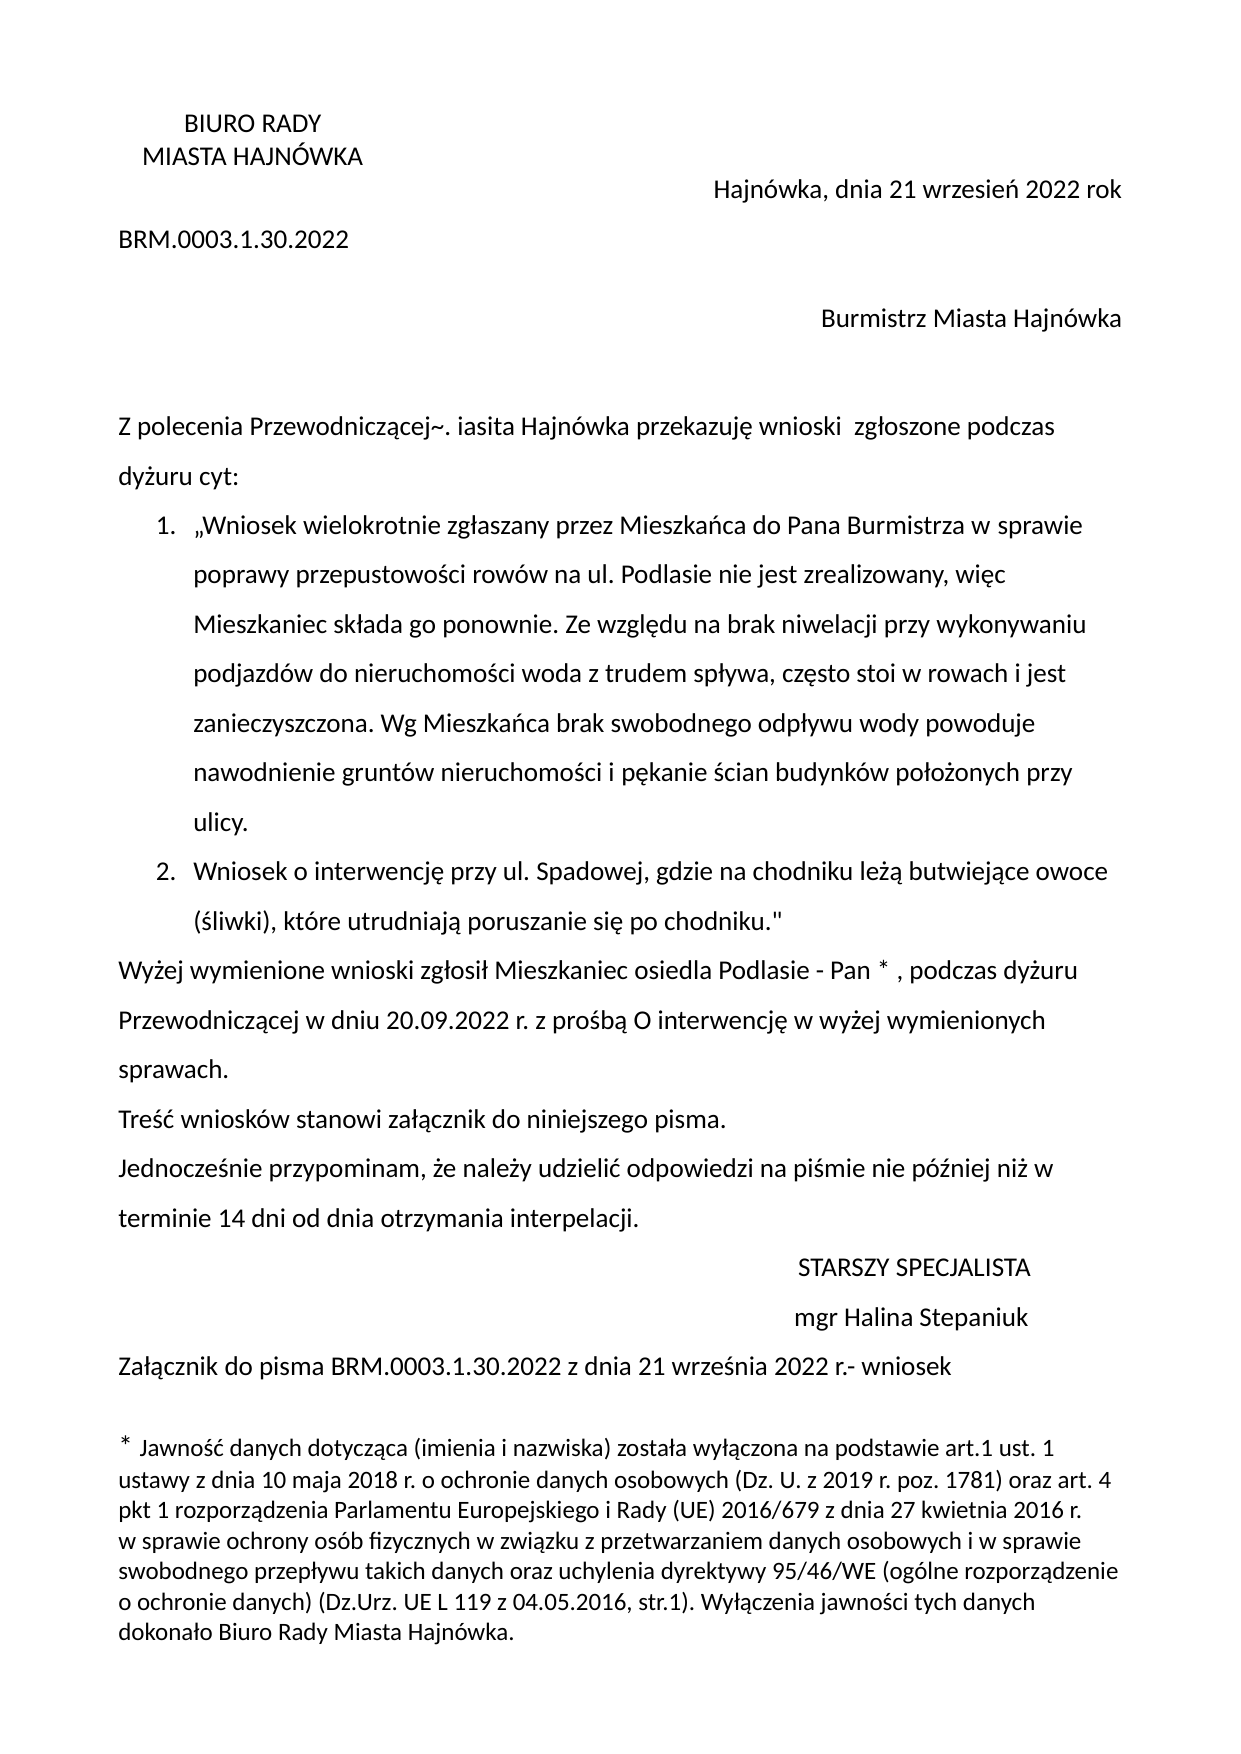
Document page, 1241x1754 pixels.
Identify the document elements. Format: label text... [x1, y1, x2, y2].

text Hajnówka, dnia 21 wrzesień 2022 rok [118, 172, 1122, 205]
text mgr Halina Stepaniuk [706, 1300, 1122, 1333]
list „Wniosek wielokrotnie zgłaszany przez Mieszkańca do Pana Burmistrza w sprawie poprawy przepustowości rowów na ul. Podlasie nie jest zrealizowany, więc Mieszkaniec składa go ponownie. Ze względu na brak niwelacji przy wykonywaniu podjazdów do nieruchomości woda z trudem spływa, często stoi w rowach i jest zanieczyszczona. Wg Mieszkańca brak swobodnego odpływu wody powoduje nawodnienie gruntów nieruchomości i pękanie ścian budynków położonych przy ulicy. [156, 508, 1122, 838]
text MIASTA HAJNÓWKA [0, 139, 1122, 172]
text Załącznik do pisma BRM.0003.1.30.2022 z dnia 21 września 2022 r.- wniosek [118, 1349, 1122, 1382]
text Burmistrz Miasta Hajnówka [118, 301, 1122, 334]
list Wniosek o interwencję przy ul. Spadowej, gdzie na chodniku leżą butwiejące owoce (śliwki), które utrudniają poruszanie się po chodniku." [156, 854, 1122, 937]
text STARSZY SPECJALISTA [706, 1250, 1122, 1283]
text BIURO RADY [0, 106, 1122, 139]
text Jednocześnie przypominam, że należy udzielić odpowiedzi na piśmie nie później niż w terminie 14 dni od dnia otrzymania interpelacji. [118, 1151, 1122, 1234]
text * Jawność danych dotycząca (imienia i nazwiska) została wyłączona na podstawie art.1 ust. 1 ustawy z dnia 10 maja 2018 r. o ochronie danych osobowych (Dz. U. z 2019 r. poz. 1781) oraz art. 4 pkt 1 rozporządzenia Parlamentu Europejskiego i Rady (UE) 2016/679 z dnia 27 kwietnia 2016 r. w sprawie ochrony osób fizycznych w związku z przetwarzaniem danych osobowych i w sprawie swobodnego przepływu takich danych oraz uchylenia dyrektywy 95/46/WE (ogólne rozporządzenie o ochronie danych) (Dz.Urz. UE L 119 z 04.05.2016, str.1). Wyłączenia jawności tych danych dokonało Biuro Rady Miasta Hajnówka. [118, 1428, 1122, 1647]
text Treść wniosków stanowi załącznik do niniejszego pisma. [118, 1102, 1122, 1135]
text Wyżej wymienione wnioski zgłosił Mieszkaniec osiedla Podlasie - Pan * , podczas dyżuru Przewodniczącej w dniu 20.09.2022 r. z prośbą O interwencję w wyżej wymienionych sprawach. [118, 953, 1122, 1086]
text BRM.0003.1.30.2022 [118, 222, 1122, 255]
text Z polecenia Przewodniczącej~. iasita Hajnówka przekazuję wnioski zgłoszone podczas dyżuru cyt: [118, 409, 1122, 492]
